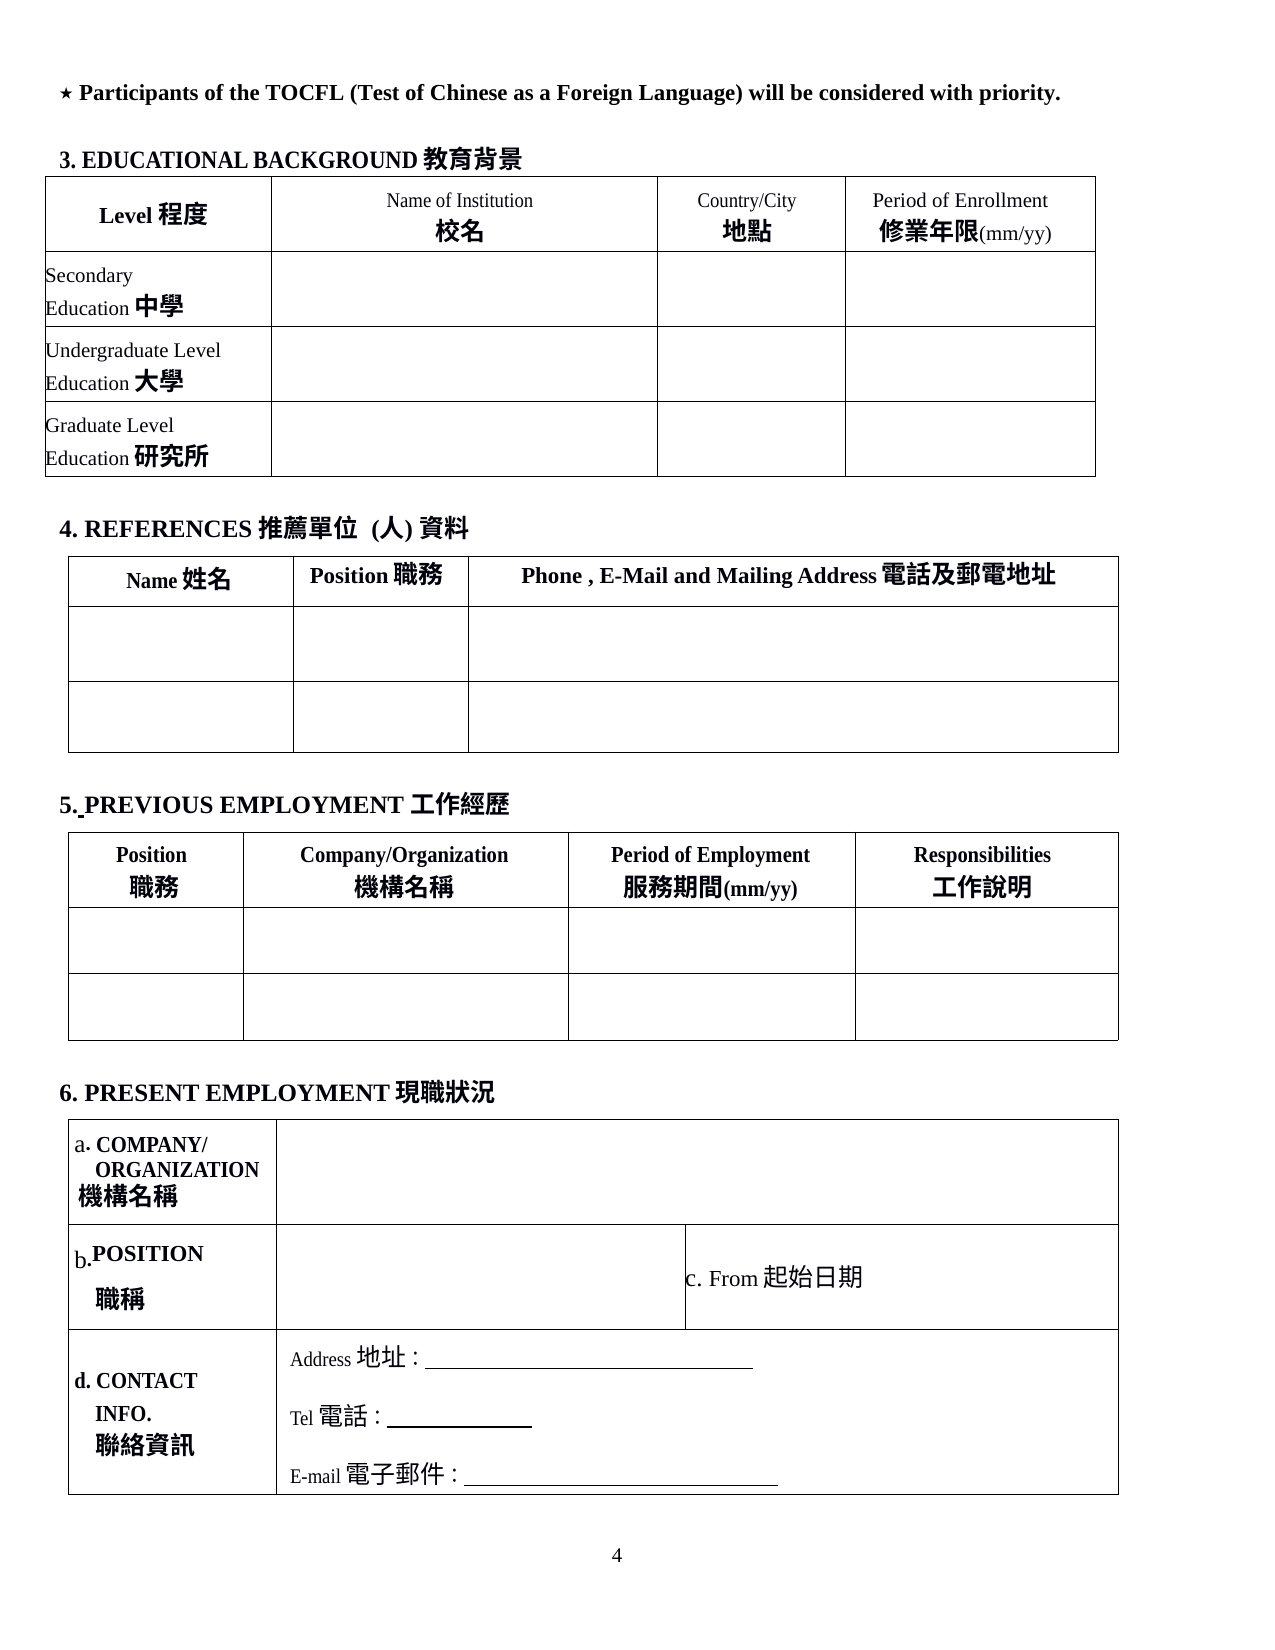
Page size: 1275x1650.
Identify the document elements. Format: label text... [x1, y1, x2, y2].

table_cell [469, 607, 1118, 681]
table_cell [244, 908, 568, 973]
table_cell c. From起始日期 [686, 1225, 1118, 1329]
table_cell [658, 252, 845, 326]
text 3. EDUCATIONAL BACKGROUND 教育背景 [59, 140, 1174, 176]
table_cell [69, 682, 293, 752]
table_cell [658, 402, 845, 476]
table_cell [856, 908, 1118, 973]
table_header Country/City 地點 [658, 177, 845, 251]
table_cell [846, 402, 1095, 476]
table_header Period of Enrollment 修業年限(mm/yy) [846, 177, 1095, 251]
table_header Phone , E-Mail and Mailing Address電話及郵電地址 [469, 557, 1118, 606]
table_header Level 程度 [46, 177, 271, 251]
text 4. REFERENCES 推薦單位 (人) 資料 [59, 514, 1135, 543]
table_cell [69, 974, 243, 1040]
table_cell [569, 908, 855, 973]
table_cell Address 地址： Tel 電話： E-mail 電子郵件： [277, 1330, 1118, 1493]
table_cell d. CONTACT INFO. 聯絡資訊 [69, 1330, 276, 1493]
table_cell Graduate Level Education 研究所 [46, 402, 271, 476]
table_cell [294, 682, 468, 752]
table_cell [294, 607, 468, 681]
table_cell [244, 974, 568, 1040]
table_cell [69, 908, 243, 973]
table_cell [856, 974, 1118, 1040]
table_cell [272, 327, 657, 401]
table_header Position 職務 [69, 833, 243, 907]
table_header Position職務 [294, 557, 468, 606]
table_cell [569, 974, 855, 1040]
table_cell [272, 252, 657, 326]
text ★ Participants of the TOCFL (Test of Chinese as a Foreign Language) will be considered with priority. [59, 75, 1174, 115]
table_cell b.POSITION 職稱 [69, 1225, 276, 1329]
table_header [277, 1120, 1118, 1224]
table_cell [272, 402, 657, 476]
table_cell [658, 327, 845, 401]
table_cell [69, 607, 293, 681]
table_header Name 姓名 [69, 557, 293, 606]
table_header Name of Institution 校名 [272, 177, 657, 251]
table_cell Undergraduate Level Education 大學 [46, 327, 271, 401]
table_cell [277, 1225, 685, 1329]
table_header a. COMPANY/ ORGANIZATION 機構名稱 [69, 1120, 276, 1224]
table_header Responsibilities 工作說明 [856, 833, 1118, 907]
text 5. PREVIOUS EMPLOYMENT 工作經歷 [59, 790, 1135, 819]
text 6. PRESENT EMPLOYMENT 現職狀況 [59, 1078, 1135, 1107]
table_cell [469, 682, 1118, 752]
table_cell Secondary Education 中學 [46, 252, 271, 326]
table_cell [846, 252, 1095, 326]
table_cell [846, 327, 1095, 401]
table_header Company/Organization 機構名稱 [244, 833, 568, 907]
table_header Period of Employment 服務期間(mm/yy) [569, 833, 855, 907]
